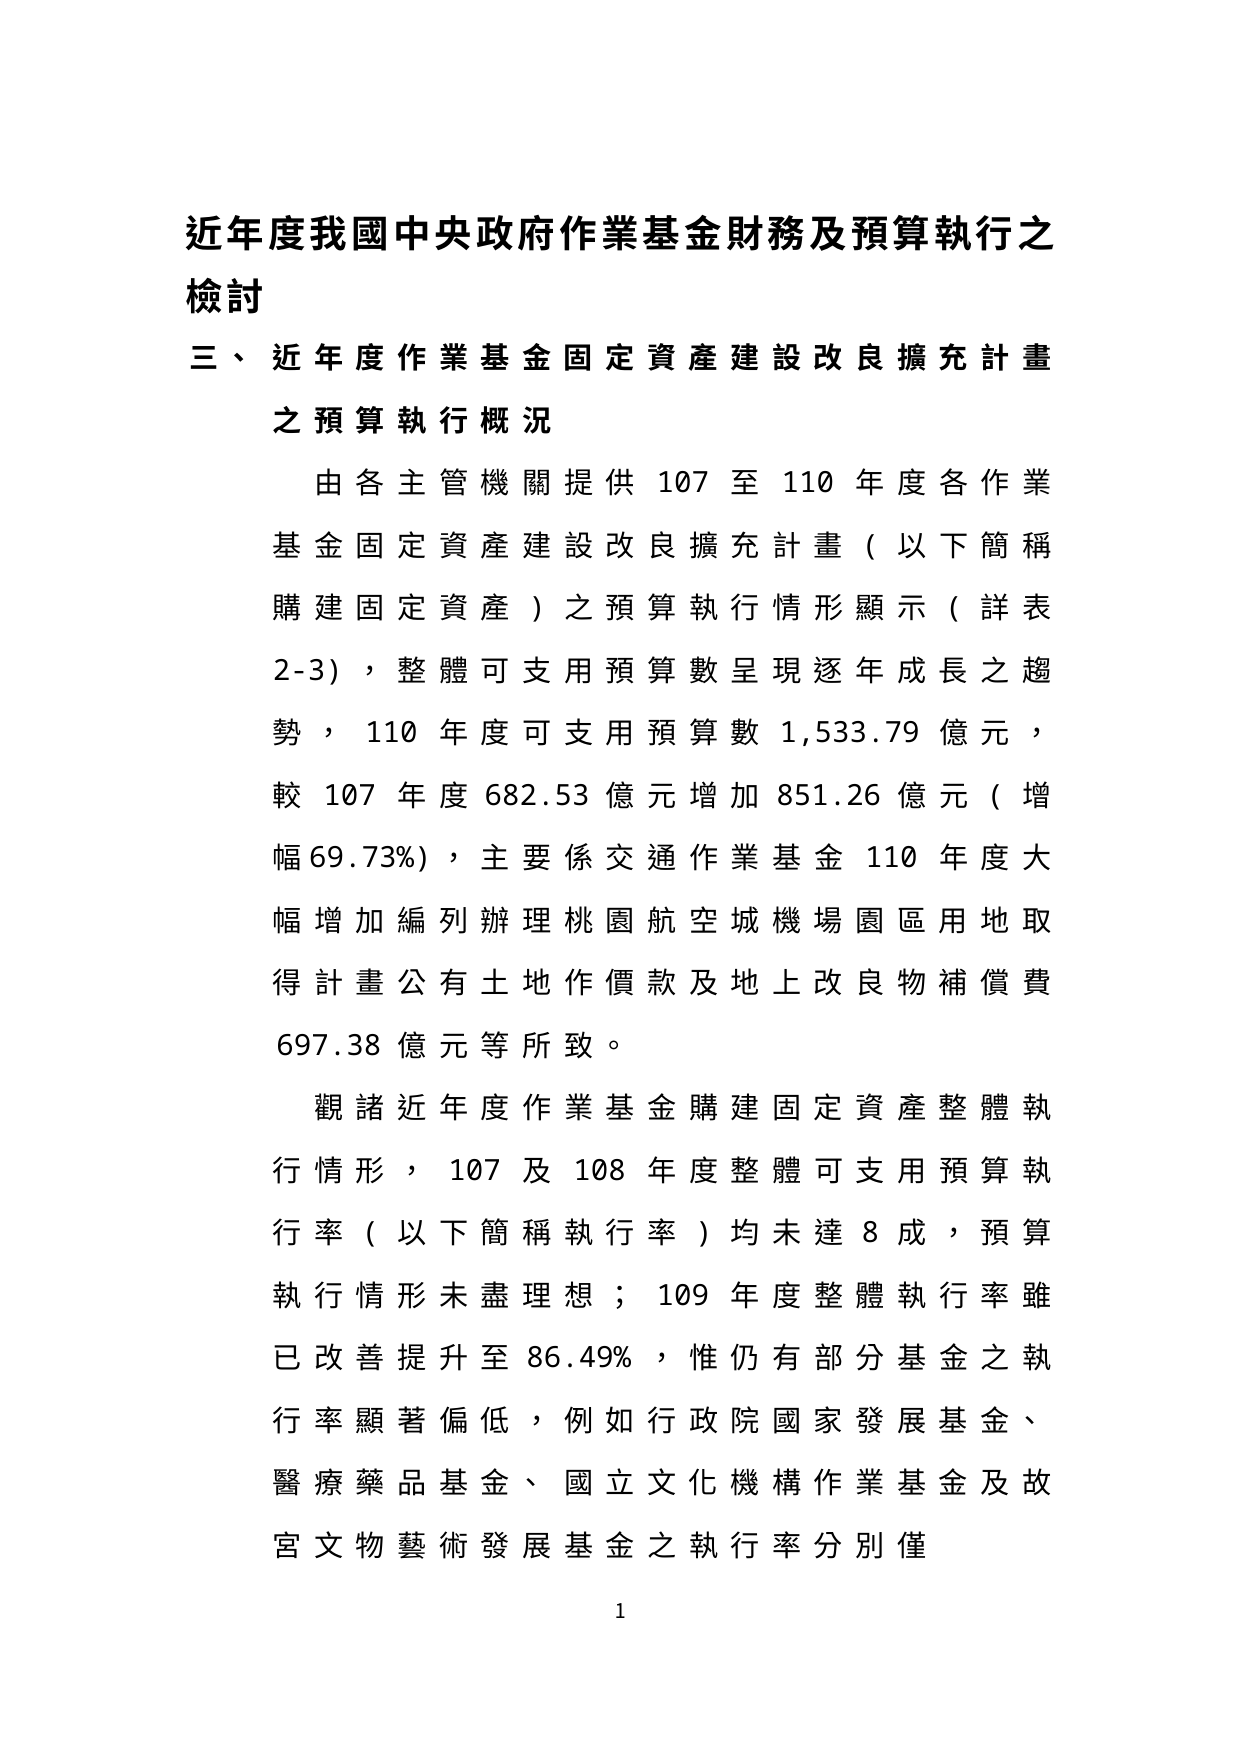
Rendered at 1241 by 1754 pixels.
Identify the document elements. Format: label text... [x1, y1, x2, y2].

text 近年度我國中央政府作業基金財務及預算執行之檢討 [183, 189, 1058, 314]
text 觀諸近年度作業基金購建固定資產整體執行情形，107及108年度整體可支用預算執行率(以下簡稱執行率)均未達8成，預算執行情形未盡理想；109年度整體執行率雖已改善提升至86.49%，惟仍有部分基金之執行率顯著偏低，例如行政院國家發展基金、醫療藥品基金、國立文化機構作業基金及故宮文物藝術發展基金之執行率分別僅 [242, 1064, 1058, 1564]
text 三、近年度作業基金固定資產建設改良擴充計畫之預算執行概況 [183, 314, 1058, 439]
text 由各主管機關提供107至110年度各作業基金固定資產建設改良擴充計畫(以下簡稱購建固定資產)之預算執行情形顯示(詳表2-3)，整體可支用預算數呈現逐年成長之趨勢，110年度可支用預算數1,533.79億元，較107年度682.53億元增加851.26億元(增幅69.73%)，主要係交通作業基金110年度大幅增加編列辦理桃園航空城機場園區用地取得計畫公有土地作價款及地上改良物補償費697.38億元等所致。 [242, 439, 1058, 1064]
